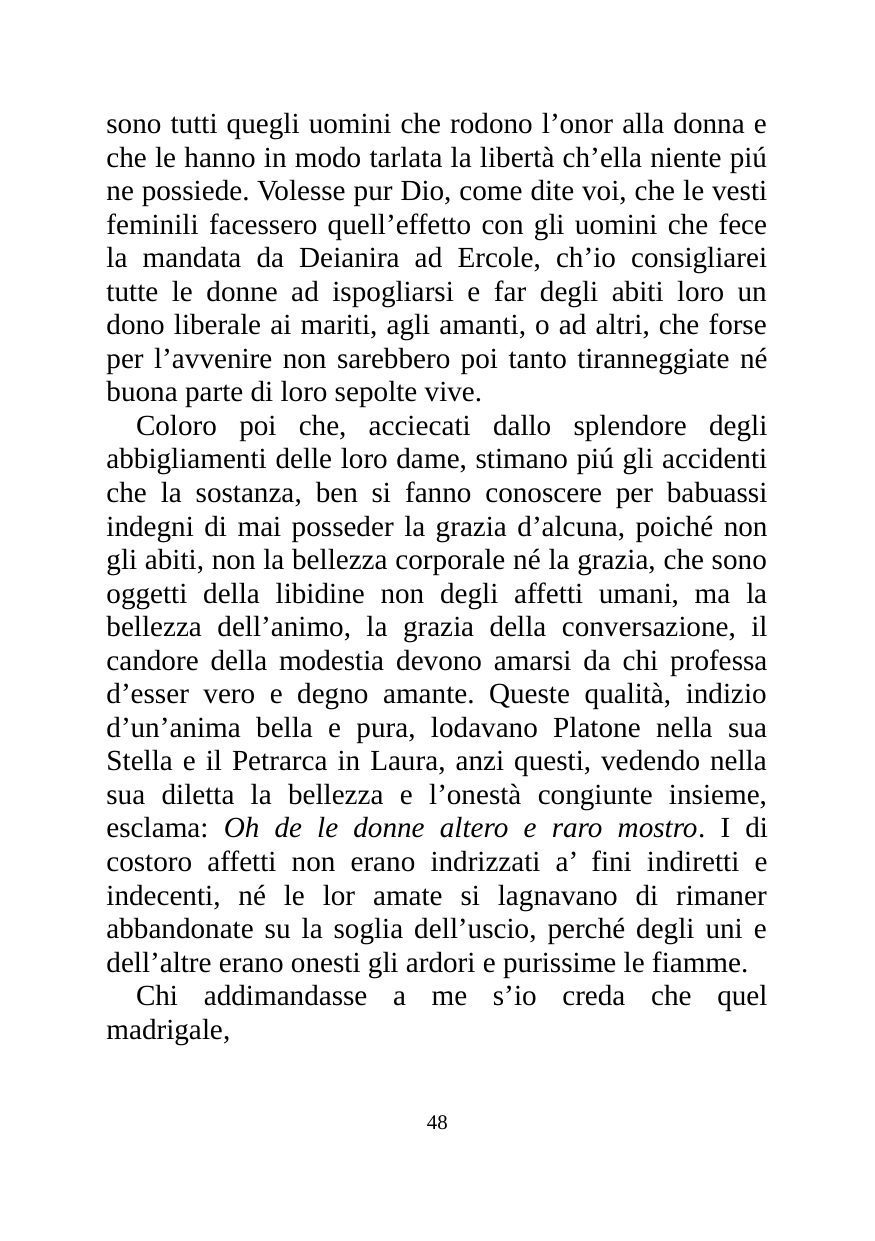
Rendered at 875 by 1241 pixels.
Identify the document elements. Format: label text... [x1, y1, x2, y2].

text Coloro poi che, acciecati dallo splendore degli abbigliamenti delle loro dame, stimano piú gli accidenti che la sostanza, ben si fanno conoscere per babuassi indegni di mai posseder la grazia d’alcuna, poiché non gli abiti, non la bellezza corporale né la grazia, che sono oggetti della libidine non degli affetti umani, ma la bellezza dell’animo, la grazia della conversazione, il candore della modestia devono amarsi da chi professa d’esser vero e degno amante. Queste qualità, indizio d’un’anima bella e pura, lodavano Platone nella sua Stella e il Petrarca in Laura, anzi questi, vedendo nella sua diletta la bellezza e l’onestà congiunte insieme, esclama: Oh de le donne altero e raro mostro. I di costoro affetti non erano indrizzati a’ fini indiretti e indecenti, né le lor amate si lagnavano di rimaner abbandonate su la soglia dell’uscio, perché degli uni e dell’altre erano onesti gli ardori e purissime le fiamme. [106, 408, 768, 978]
text Chi addimandasse a me s’io creda che quel madrigale, [106, 978, 768, 1045]
text sono tutti quegli uomini che rodono l’onor alla donna e che le hanno in modo tarlata la libertà ch’ella niente piú ne possiede. Volesse pur Dio, come dite voi, che le vesti feminili facessero quell’effetto con gli uomini che fece la mandata da Deianira ad Ercole, ch’io consigliarei tutte le donne ad ispogliarsi e far degli abiti loro un dono liberale ai mariti, agli amanti, o ad altri, che forse per l’avvenire non sarebbero poi tanto tiranneggiate né buona parte di loro sepolte vive. [106, 106, 768, 408]
